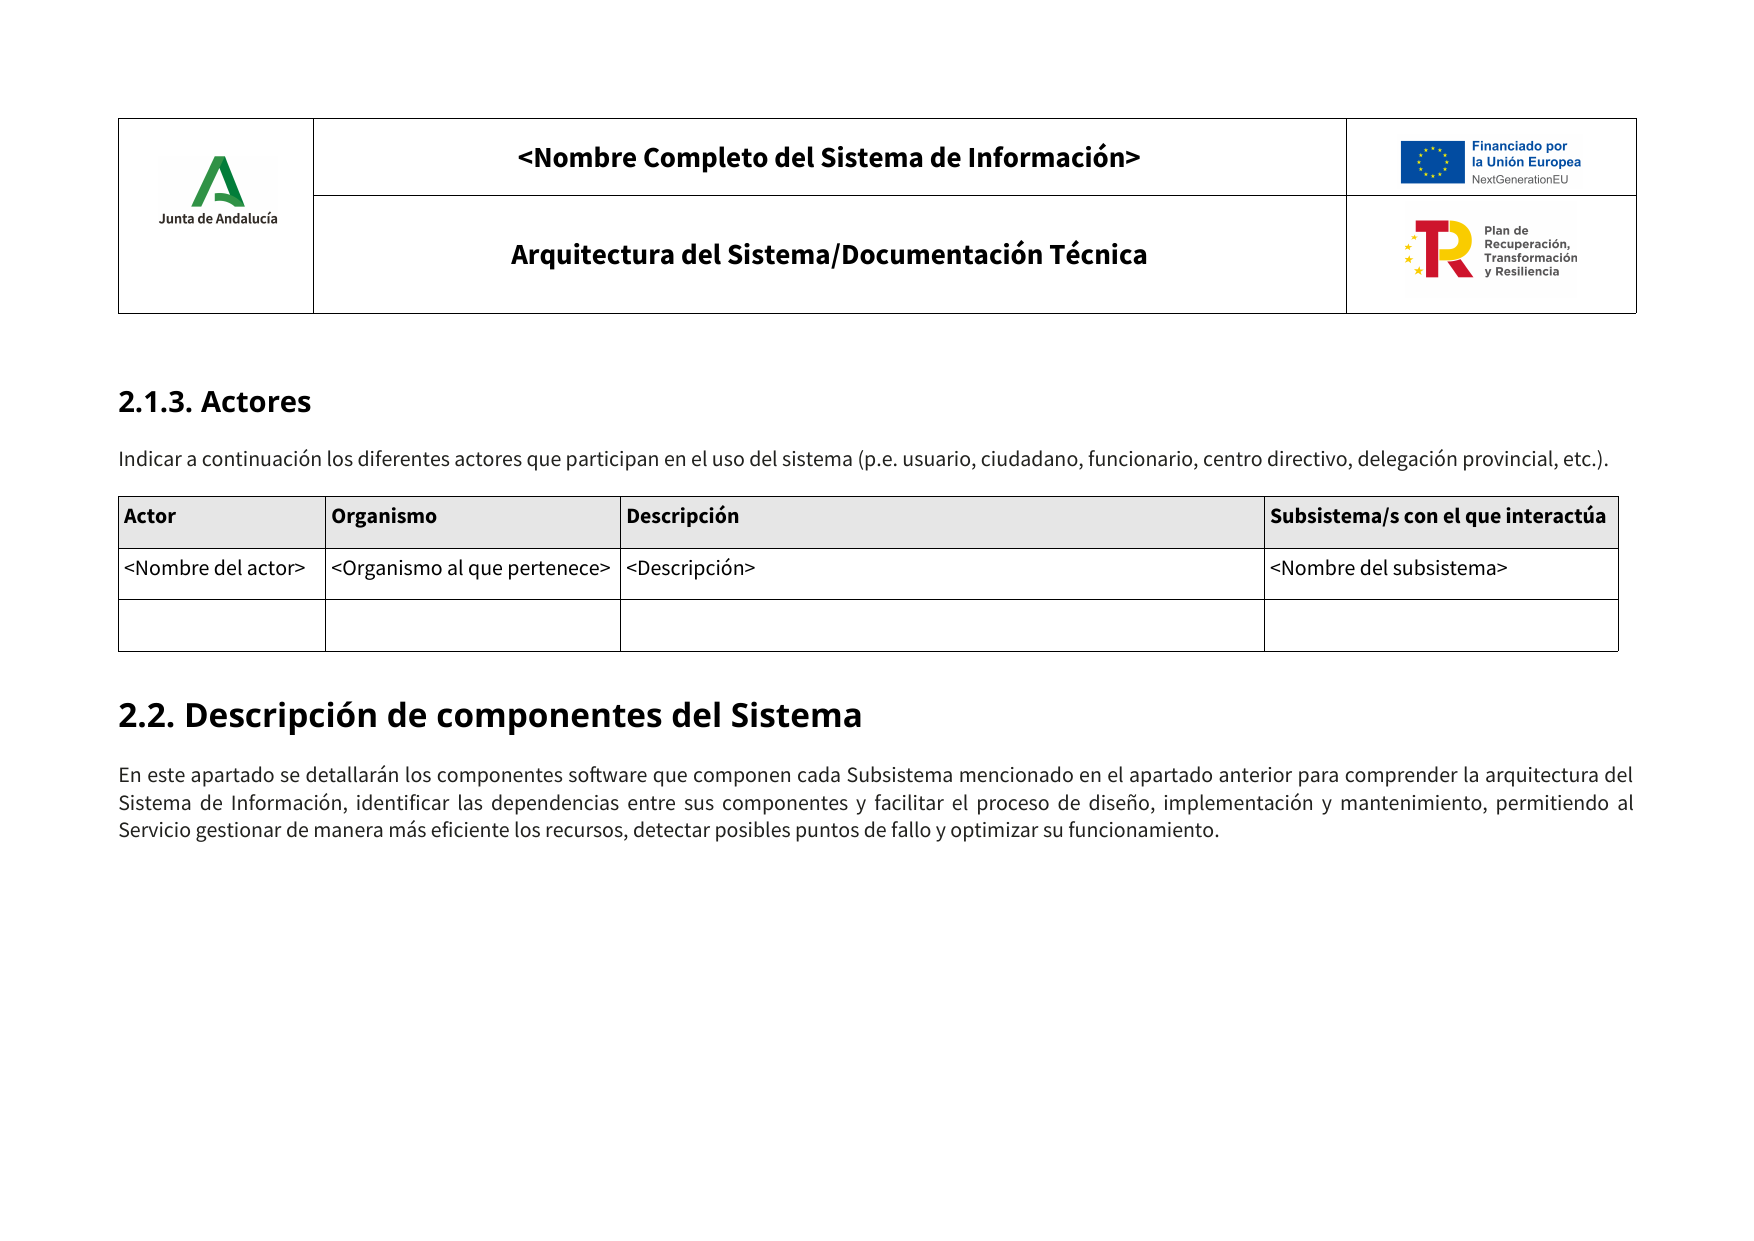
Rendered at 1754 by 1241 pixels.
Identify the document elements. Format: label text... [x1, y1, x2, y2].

picture [158, 156, 278, 225]
text Indicar a continuación los diferentes actores que participan en el uso del sistema (p.e. usuario, ciudadano, funcionario, centro directivo, delegación provincial, etc.). [118, 445, 1636, 472]
table_cell <Nombre del actor> [119, 549, 325, 599]
subtitle Descripción de componentes del Sistema [118, 692, 1636, 737]
table_cell [621, 600, 1264, 651]
table_header Subsistema/s con el que interactúa [1265, 497, 1618, 548]
table_header Organismo [326, 497, 620, 548]
table_cell [119, 600, 325, 651]
table_cell <Descripción> [621, 549, 1264, 599]
table_cell <Nombre del subsistema> [1265, 549, 1618, 599]
table_header Descripción [621, 497, 1264, 548]
text En este apartado se detallarán los componentes software que componen cada Subsistema mencionado en el apartado anterior para comprender la arquitectura del Sistema de Información, identificar las dependencias entre sus componentes y facilitar el proceso de diseño, implementación y mantenimiento, permitiendo al Servicio gestionar de manera más eficiente los recursos, detectar posibles puntos de fallo y optimizar su funcionamiento. [118, 761, 1636, 843]
table_header Actor [119, 497, 325, 548]
table_cell [326, 600, 620, 651]
table_cell <Organismo al que pertenece> [326, 549, 620, 599]
table_cell [1265, 600, 1618, 651]
subtitle Actores [118, 382, 1636, 421]
picture [1397, 134, 1583, 189]
picture [1404, 201, 1577, 298]
